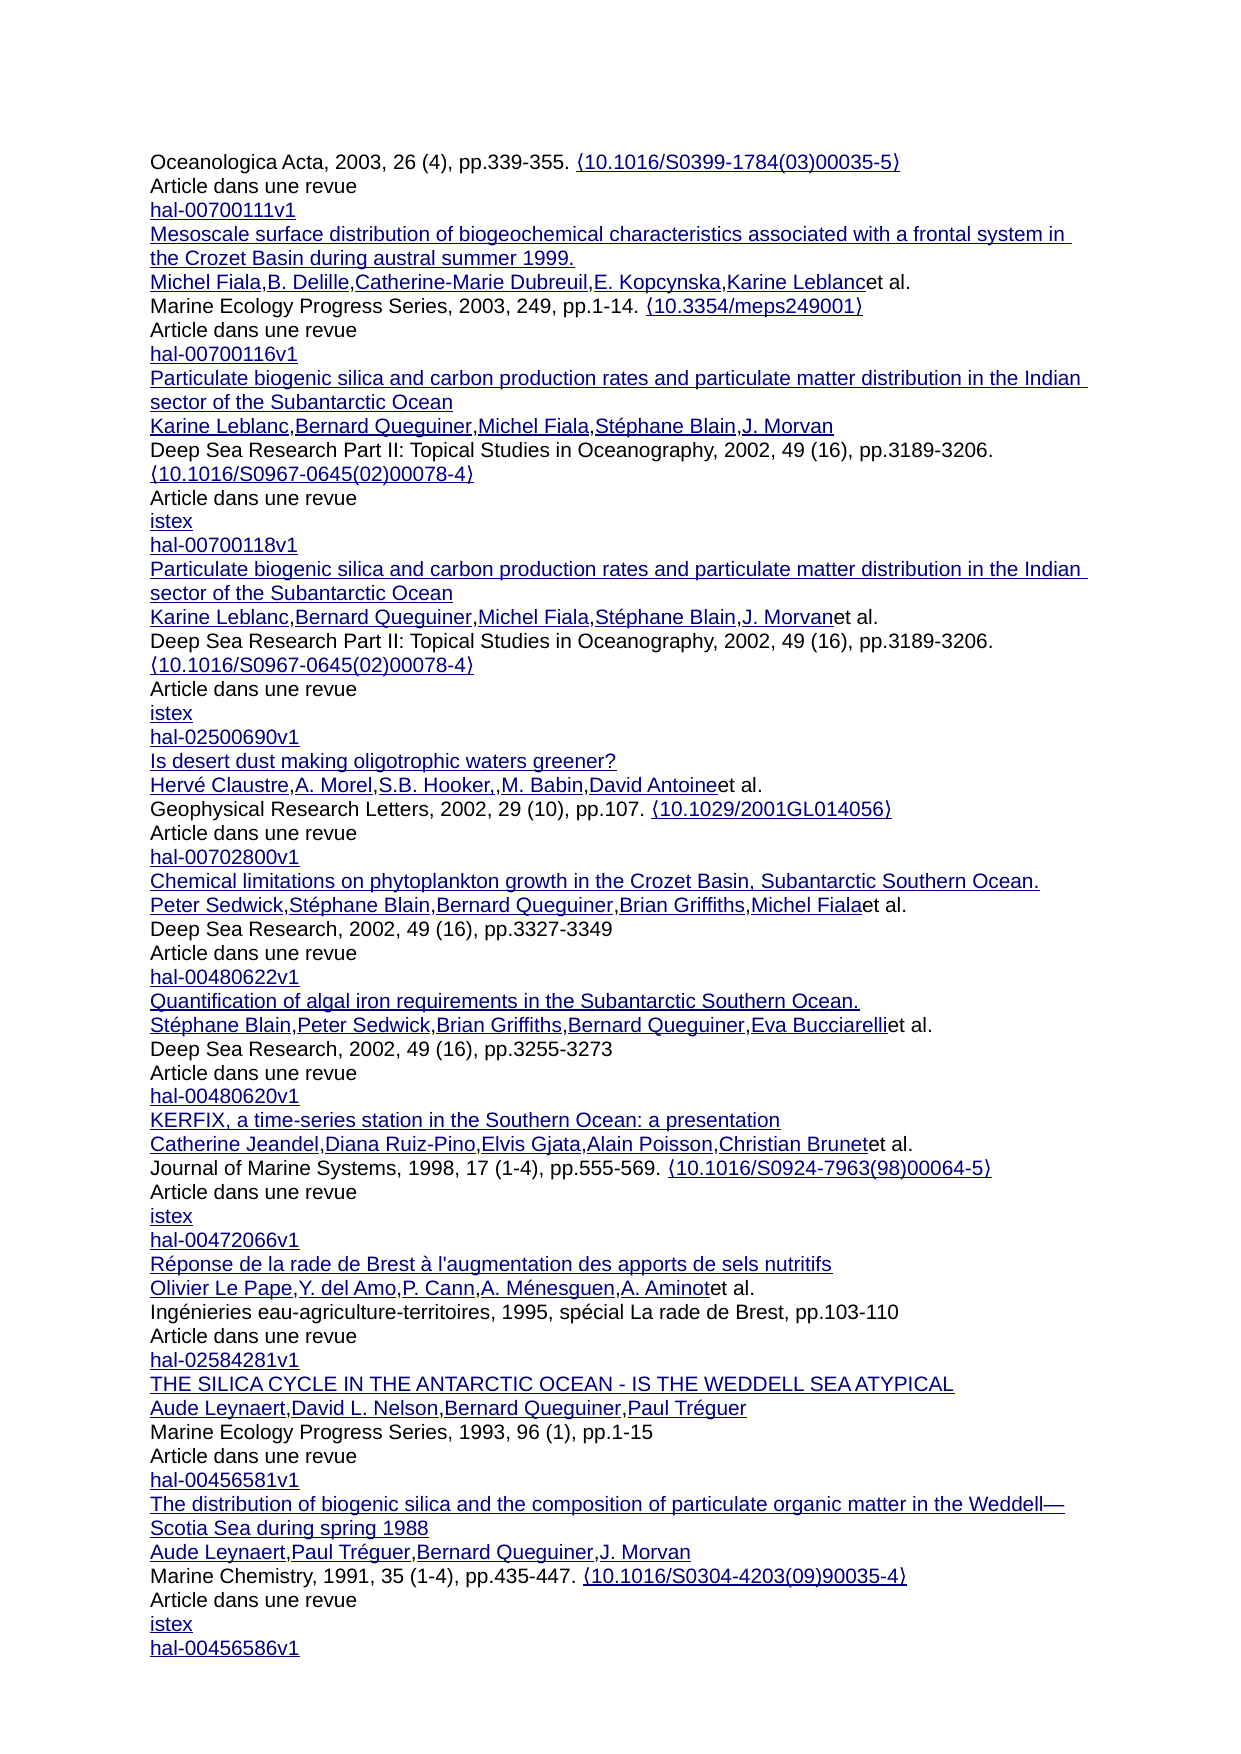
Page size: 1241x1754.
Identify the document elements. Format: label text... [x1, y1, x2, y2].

table_cell Oceanologica Acta, 2003, 26 (4), pp.339-355. ⟨10.1016/S0399-1784(03)00035-5⟩ Article dans une revue hal-00700111v1 [150, 150, 1090, 222]
table_cell Particulate biogenic silica and carbon production rates and particulate matter distribution in the Indian sector of the Subantarctic Ocean Karine Leblanc,Bernard Queguiner,Michel Fiala,Stéphane Blain,J. Morvanet al. Deep Sea Research Part II: Topical Studies in Oceanography, 2002, 49 (16), pp.3189-3206. ⟨10.1016/S0967-0645(02)00078-4⟩ Article dans une revue istex hal-02500690v1 [150, 557, 1090, 749]
table_cell Chemical limitations on phytoplankton growth in the Crozet Basin, Subantarctic Southern Ocean. Peter Sedwick,Stéphane Blain,Bernard Queguiner,Brian Griffiths,Michel Fialaet al. Deep Sea Research, 2002, 49 (16), pp.3327-3349 Article dans une revue hal-00480622v1 [150, 869, 1090, 988]
table_cell Mesoscale surface distribution of biogeochemical characteristics associated with a frontal system in the Crozet Basin during austral summer 1999. Michel Fiala,B. Delille,Catherine-Marie Dubreuil,E. Kopcynska,Karine Leblancet al. Marine Ecology Progress Series, 2003, 249, pp.1-14. ⟨10.3354/meps249001⟩ Article dans une revue hal-00700116v1 [150, 222, 1090, 366]
table_cell THE SILICA CYCLE IN THE ANTARCTIC OCEAN - IS THE WEDDELL SEA ATYPICAL Aude Leynaert,David L. Nelson,Bernard Queguiner,Paul Tréguer Marine Ecology Progress Series, 1993, 96 (1), pp.1-15 Article dans une revue hal-00456581v1 [150, 1372, 1090, 1492]
table_cell The distribution of biogenic silica and the composition of particulate organic matter in the Weddell—Scotia Sea during spring 1988 Aude Leynaert,Paul Tréguer,Bernard Queguiner,J. Morvan Marine Chemistry, 1991, 35 (1-4), pp.435-447. ⟨10.1016/S0304-4203(09)90035-4⟩ Article dans une revue istex hal-00456586v1 [150, 1492, 1090, 1659]
table_cell Particulate biogenic silica and carbon production rates and particulate matter distribution in the Indian sector of the Subantarctic Ocean Karine Leblanc,Bernard Queguiner,Michel Fiala,Stéphane Blain,J. Morvan Deep Sea Research Part II: Topical Studies in Oceanography, 2002, 49 (16), pp.3189-3206. ⟨10.1016/S0967-0645(02)00078-4⟩ Article dans une revue istex hal-00700118v1 [150, 366, 1090, 557]
table_cell Réponse de la rade de Brest à l'augmentation des apports de sels nutritifs Olivier Le Pape,Y. del Amo,P. Cann,A. Ménesguen,A. Aminotet al. Ingénieries eau-agriculture-territoires, 1995, spécial La rade de Brest, pp.103-110 Article dans une revue hal-02584281v1 [150, 1252, 1090, 1372]
table_cell Is desert dust making oligotrophic waters greener? Hervé Claustre,A. Morel,S.B. Hooker,,M. Babin,David Antoineet al. Geophysical Research Letters, 2002, 29 (10), pp.107. ⟨10.1029/2001GL014056⟩ Article dans une revue hal-00702800v1 [150, 749, 1090, 869]
table_cell KERFIX, a time-series station in the Southern Ocean: a presentation Catherine Jeandel,Diana Ruiz-Pino,Elvis Gjata,Alain Poisson,Christian Brunetet al. Journal of Marine Systems, 1998, 17 (1-4), pp.555-569. ⟨10.1016/S0924-7963(98)00064-5⟩ Article dans une revue istex hal-00472066v1 [150, 1108, 1090, 1252]
table_cell Quantification of algal iron requirements in the Subantarctic Southern Ocean. Stéphane Blain,Peter Sedwick,Brian Griffiths,Bernard Queguiner,Eva Bucciarelliet al. Deep Sea Research, 2002, 49 (16), pp.3255-3273 Article dans une revue hal-00480620v1 [150, 989, 1090, 1108]
